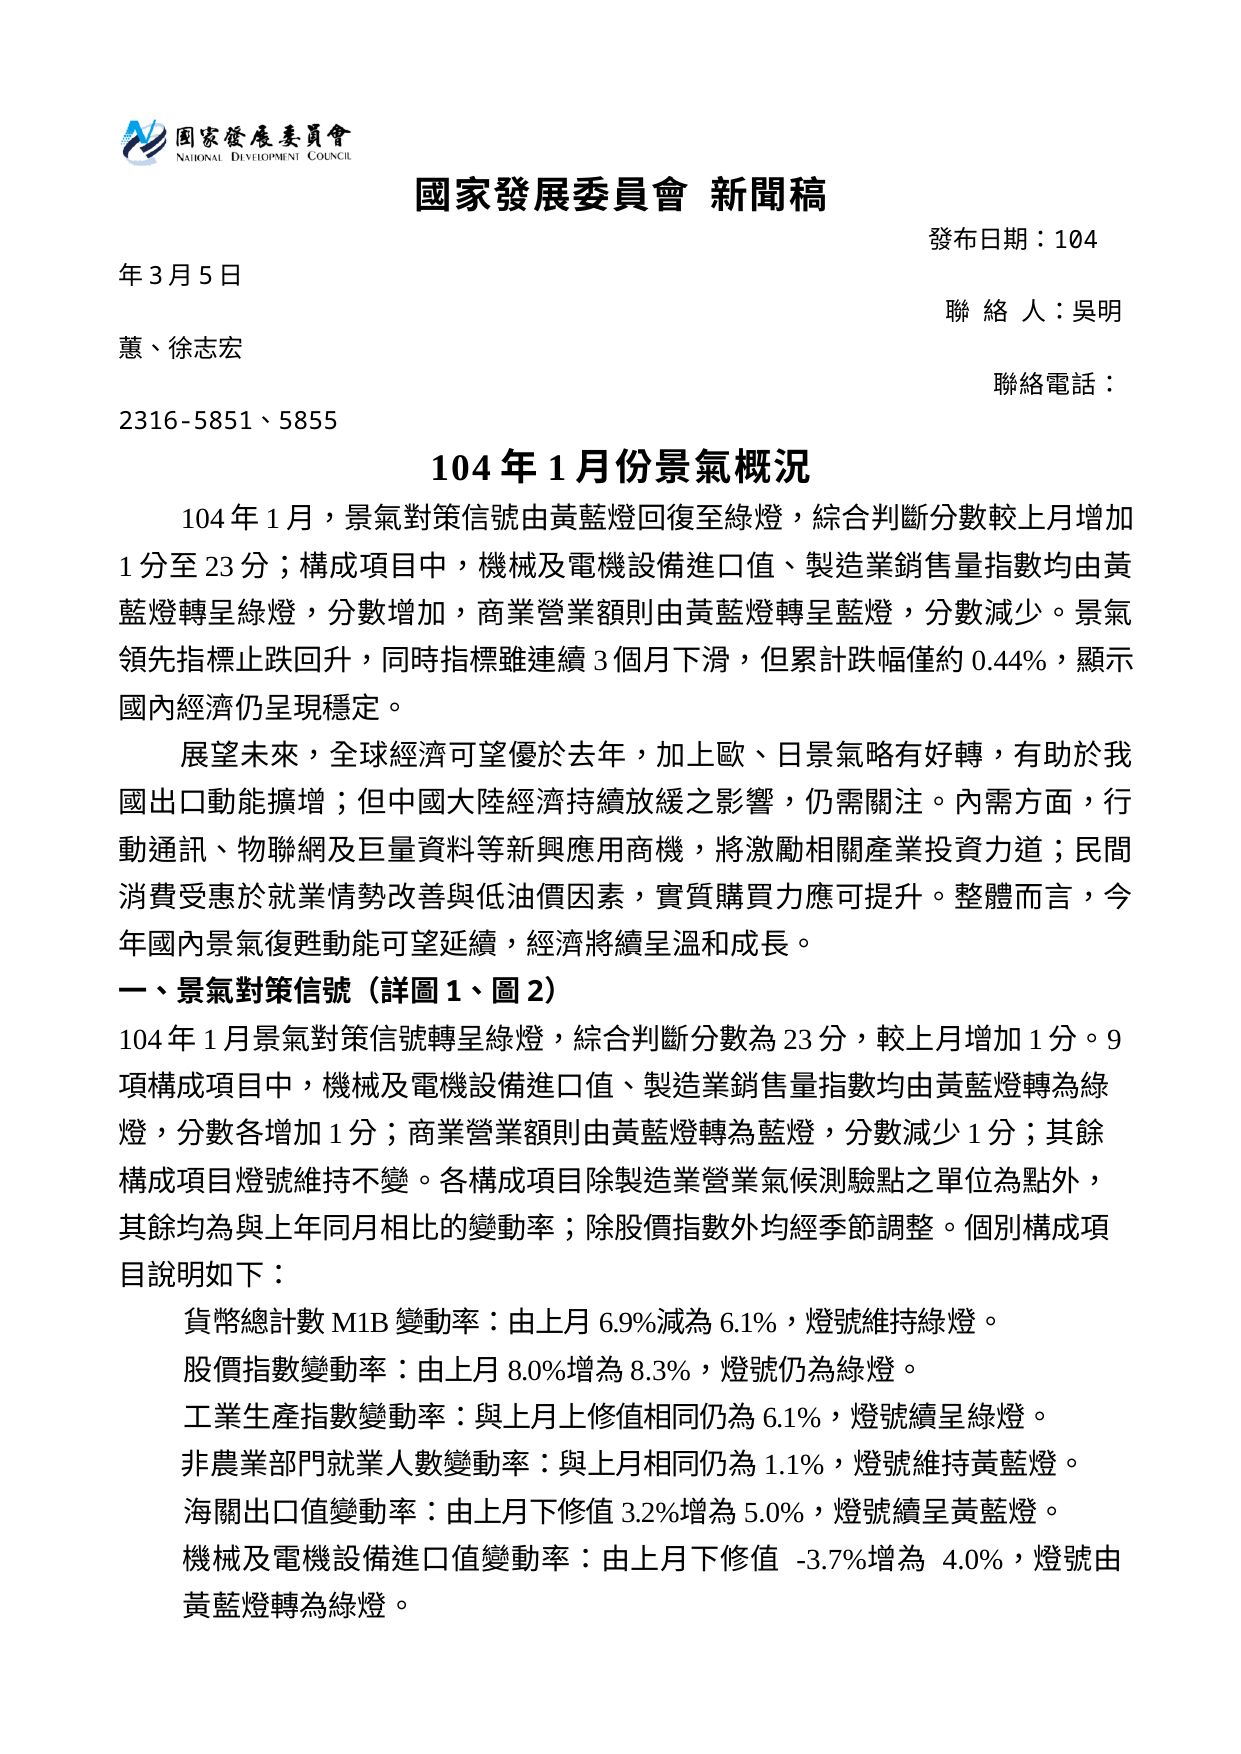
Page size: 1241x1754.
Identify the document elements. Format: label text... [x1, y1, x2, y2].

text 聯 絡 人：吳明蕙、徐志宏 [118, 292, 1123, 364]
list 機械及電機設備進口值變動率：由上月下修值 -3.7%增為 4.0%，燈號由黃藍燈轉為綠燈。 [133, 1532, 1123, 1626]
list 股價指數變動率：由上月8.0%增為8.3%，燈號仍為綠燈。 [134, 1342, 1123, 1390]
text 國家發展委員會 新聞稿 [118, 165, 1123, 219]
text 聯絡電話：2316-5851、5855 [118, 364, 1123, 437]
text 一、景氣對策信號（詳圖1、圖2） [118, 964, 1123, 1011]
list 海關出口值變動率：由上月下修值3.2%增為5.0%，燈號續呈黃藍燈。 [134, 1484, 1123, 1532]
text 104年1月份景氣概況 [118, 437, 1123, 491]
list 非農業部門就業人數變動率：與上月相同仍為1.1%，燈號維持黃藍燈。 [129, 1437, 1123, 1484]
text 發布日期：104年3月5日 [118, 219, 1123, 292]
text 104年1月景氣對策信號轉呈綠燈，綜合判斷分數為23分，較上月增加1分。9項構成項目中，機械及電機設備進口值、製造業銷售量指數均由黃藍燈轉為綠燈，分數各增加1分；商業營業額則由黃藍燈轉為藍燈，分數減少1分；其餘構成項目燈號維持不變。各構成項目除製造業營業氣候測驗點之單位為點外，其餘均為與上年同月相比的變動率；除股價指數外均經季節調整。個別構成項目說明如下： [118, 1011, 1123, 1295]
list 工業生產指數變動率：與上月上修值相同仍為6.1%，燈號續呈綠燈。 [134, 1390, 1123, 1437]
list 貨幣總計數M1B變動率：由上月6.9%減為6.1%，燈號維持綠燈。 [134, 1295, 1123, 1342]
text 104年1月，景氣對策信號由黃藍燈回復至綠燈，綜合判斷分數較上月增加1分至23分；構成項目中，機械及電機設備進口值、製造業銷售量指數均由黃藍燈轉呈綠燈，分數增加，商業營業額則由黃藍燈轉呈藍燈，分數減少。景氣領先指標止跌回升，同時指標雖連續3個月下滑，但累計跌幅僅約0.44%，顯示國內經濟仍呈現穩定。 [118, 491, 1135, 728]
text 展望未來，全球經濟可望優於去年，加上歐、日景氣略有好轉，有助於我國出口動能擴增；但中國大陸經濟持續放緩之影響，仍需關注。內需方面，行動通訊、物聯網及巨量資料等新興應用商機，將激勵相關產業投資力道；民間消費受惠於就業情勢改善與低油價因素，實質購買力應可提升。整體而言，今年國內景氣復甦動能可望延續，經濟將續呈溫和成長。 [118, 728, 1135, 964]
picture [118, 118, 354, 166]
